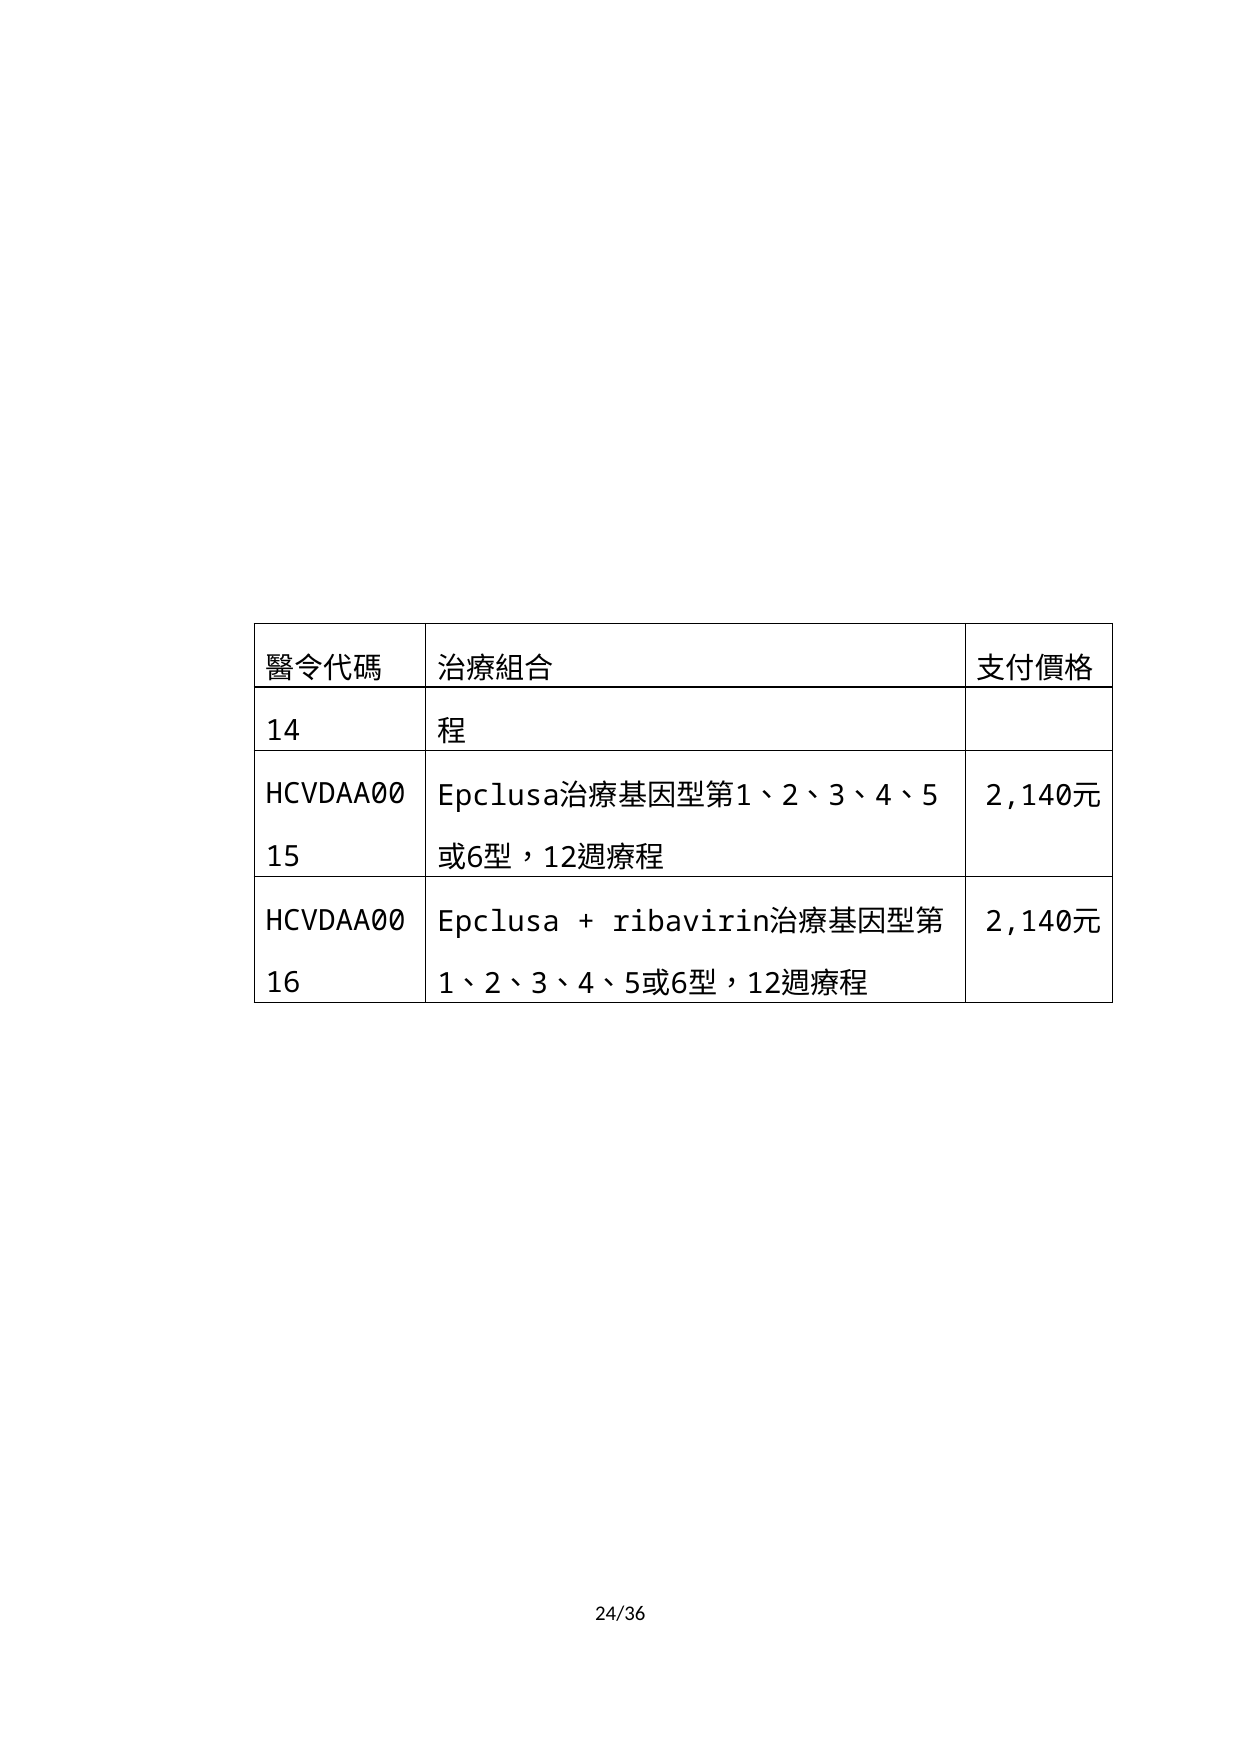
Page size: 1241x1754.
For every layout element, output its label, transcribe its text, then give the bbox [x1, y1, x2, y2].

table_cell Epclusa治療基因型第1、2、3、4、5或6型，12週療程 [426, 751, 965, 876]
table_header 治療組合 [426, 624, 965, 686]
table_cell Epclusa + ribavirin治療基因型第1、2、3、4、5或6型，12週療程 [426, 877, 965, 1002]
table_cell HCVDAA0016 [255, 877, 425, 1002]
table_cell 程 [426, 688, 965, 750]
table_cell 14 [255, 688, 425, 750]
table_cell [966, 688, 1112, 750]
table_cell HCVDAA0015 [255, 751, 425, 876]
table_cell 2,140元 [966, 877, 1112, 1002]
table_cell 2,140元 [966, 751, 1112, 876]
table_header 支付價格 [966, 624, 1112, 686]
table_header 醫令代碼 [255, 624, 425, 686]
